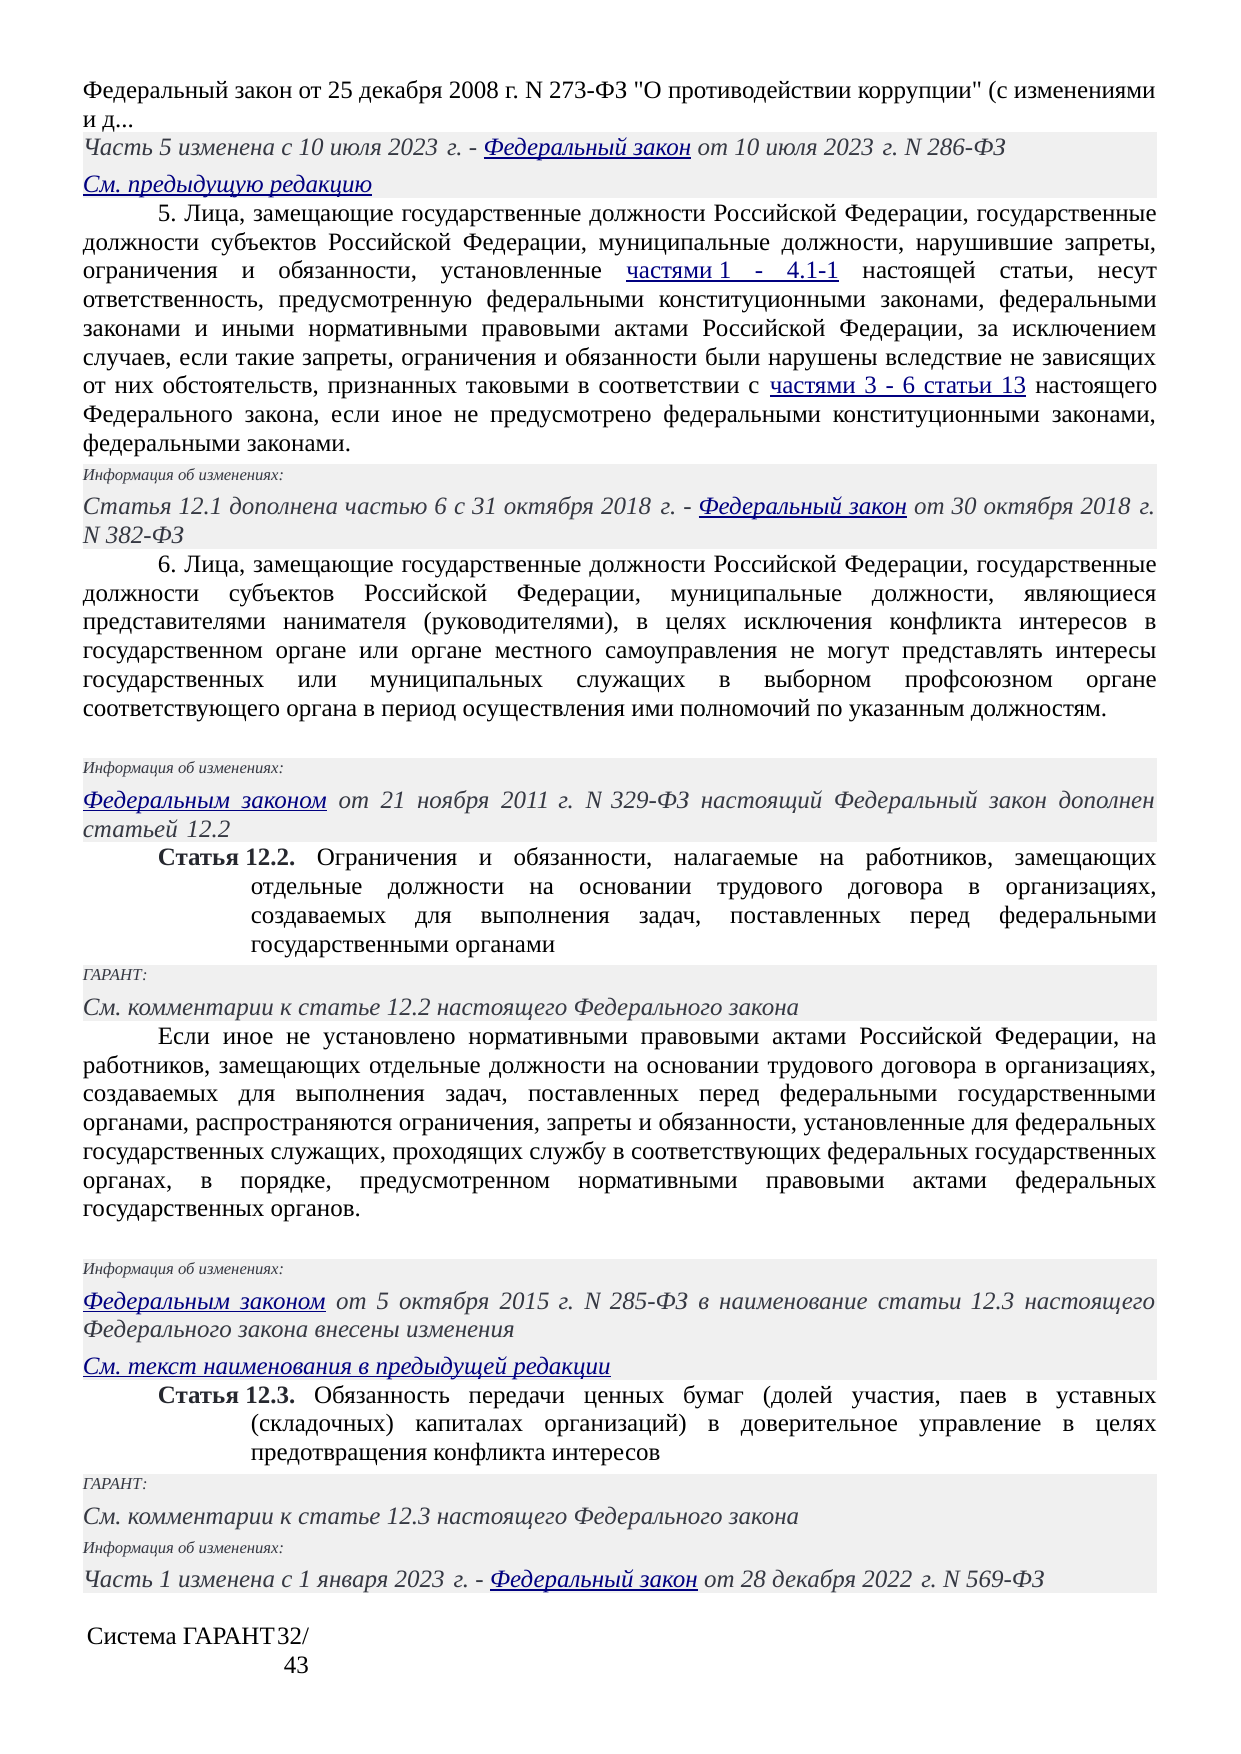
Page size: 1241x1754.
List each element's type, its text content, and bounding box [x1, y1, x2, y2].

text Часть 1 изменена с 1 января 2023 г. - Федеральный закон от 28 декабря 2022 г. N 569-ФЗ [1046, 1564, 1157, 1593]
text См. комментарии к статье 12.3 настоящего Федерального закона [802, 1501, 1157, 1529]
text Информация об изменениях: [286, 758, 1157, 777]
text Статья 12.2. Ограничения и обязанности, налагаемые на работников, замещающих отдельные должности на основании трудового договора в организациях, создаваемых для выполнения задач, поставленных перед федеральными государственными органами [158, 842, 1157, 957]
text Статья 12.1 дополнена частью 6 с 31 октября 2018 г. - Федеральный закон от 30 октября 2018 г. N 382-ФЗ [186, 520, 1157, 549]
text Информация об изменениях: [83, 1537, 1157, 1557]
text Статья 12.3. Обязанность передачи ценных бумаг (долей участия, паев в уставных (складочных) капиталах организаций) в доверительное управление в целях предотвращения конфликта интересов [158, 1380, 1157, 1466]
text Часть 5 изменена с 10 июля 2023 г. - Федеральный закон от 10 июля 2023 г. N 286-ФЗ [83, 132, 1157, 161]
text 6. Лица, замещающие государственные должности Российской Федерации, государственные должности субъектов Российской Федерации, муниципальные должности, являющиеся представителями нанимателя (руководителями), в целях исключения конфликта интересов в государственном органе или органе местного самоуправления не могут представлять интересы государственных или муниципальных служащих в выборном профсоюзном органе соответствующего органа в период осуществления ими полномочий по указанным должностям. [83, 549, 1157, 721]
text ГАРАНТ: [149, 965, 1157, 984]
text См. комментарии к статье 12.2 настоящего Федерального закона [802, 992, 1157, 1021]
text Информация об изменениях: [286, 1259, 1157, 1278]
text 5. Лица, замещающие государственные должности Российской Федерации, государственные должности субъектов Российской Федерации, муниципальные должности, нарушившие запреты, ограничения и обязанности, установленные частями 1 - 4.1-1 настоящей статьи, несут ответственность, предусмотренную федеральными конституционными законами, федеральными законами и иными нормативными правовыми актами Российской Федерации, за исключением случаев, если такие запреты, ограничения и обязанности были нарушены вследствие не зависящих от них обстоятельств, признанных таковыми в соответствии с частями 3 - 6 статьи 13 настоящего Федерального закона, если иное не предусмотрено федеральными конституционными законами, федеральными законами. [83, 198, 1157, 457]
text Информация об изменениях: [286, 464, 1157, 483]
text Федеральным законом от 21 ноября 2011 г. N 329-ФЗ настоящий Федеральный закон дополнен статьей 12.2 [232, 785, 1157, 842]
text Федеральным законом от 5 октября 2015 г. N 285-ФЗ в наименование статьи 12.3 настоящего Федерального закона внесены изменения [83, 1286, 1157, 1343]
text ГАРАНТ: [149, 1474, 1157, 1493]
text См. текст наименования в предыдущей редакции [613, 1351, 1157, 1380]
text Если иное не установлено нормативными правовыми актами Российской Федерации, на работников, замещающих отдельные должности на основании трудового договора в организациях, создаваемых для выполнения задач, поставленных перед федеральными государственными органами, распространяются ограничения, запреты и обязанности, установленные для федеральных государственных служащих, проходящих службу в соответствующих федеральных государственных органах, в порядке, предусмотренном нормативными правовыми актами федеральных государственных органов. [83, 1021, 1157, 1222]
text См. предыдущую редакцию [374, 169, 1157, 198]
